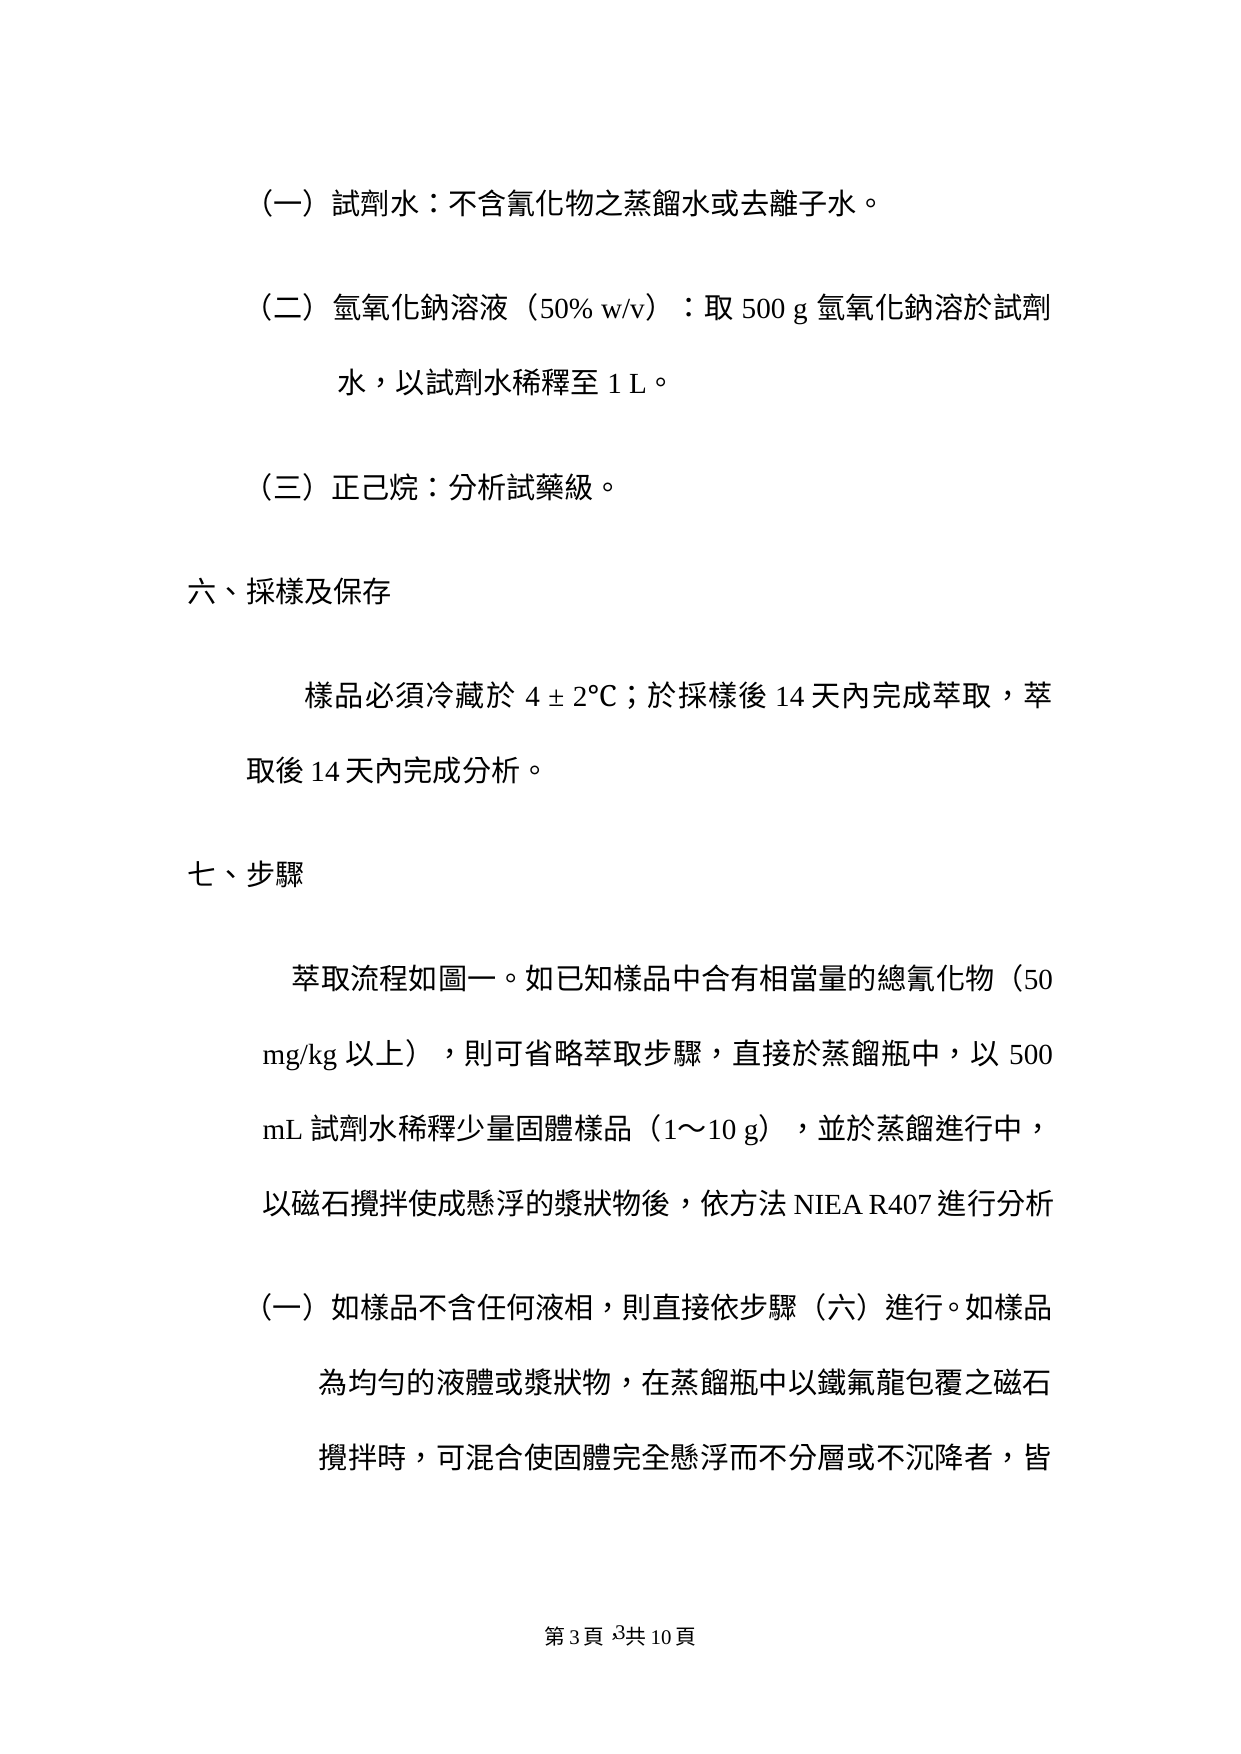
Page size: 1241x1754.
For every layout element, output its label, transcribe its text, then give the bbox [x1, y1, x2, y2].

text （三）正己烷：分析試藥級。 [244, 448, 1053, 523]
text （一）如樣品不含任何液相，則直接依步驟（六）進行。如樣品為均勻的液體或漿狀物，在蒸餾瓶中以鐵氟龍包覆之磁石攪拌時，可混合使固體完全懸浮而不分層或不沉降者，皆 [243, 1269, 1053, 1494]
text （二）氫氧化鈉溶液（50% w/v）：取 500 g 氫氧化鈉溶於試劑水，以試劑水稀釋至 1 L。 [243, 269, 1053, 419]
text （一）試劑水：不含氰化物之蒸餾水或去離子水。 [244, 164, 1053, 239]
text 萃取流程如圖一。如已知樣品中合有相當量的總氰化物（50 mg/kg 以上），則可省略萃取步驟，直接於蒸餾瓶中，以 500 mL 試劑水稀釋少量固體樣品（1～10 g），並於蒸餾進行中，以磁石攪拌使成懸浮的漿狀物後，依方法NIEA R407進行分析。 [262, 939, 1053, 1239]
text 七、步驟 [187, 835, 1053, 910]
text 六、採樣及保存 [187, 552, 1053, 627]
text 樣品必須冷藏於 4 ± 2℃；於採樣後14天內完成萃取，萃取後14天內完成分析。 [246, 656, 1053, 806]
